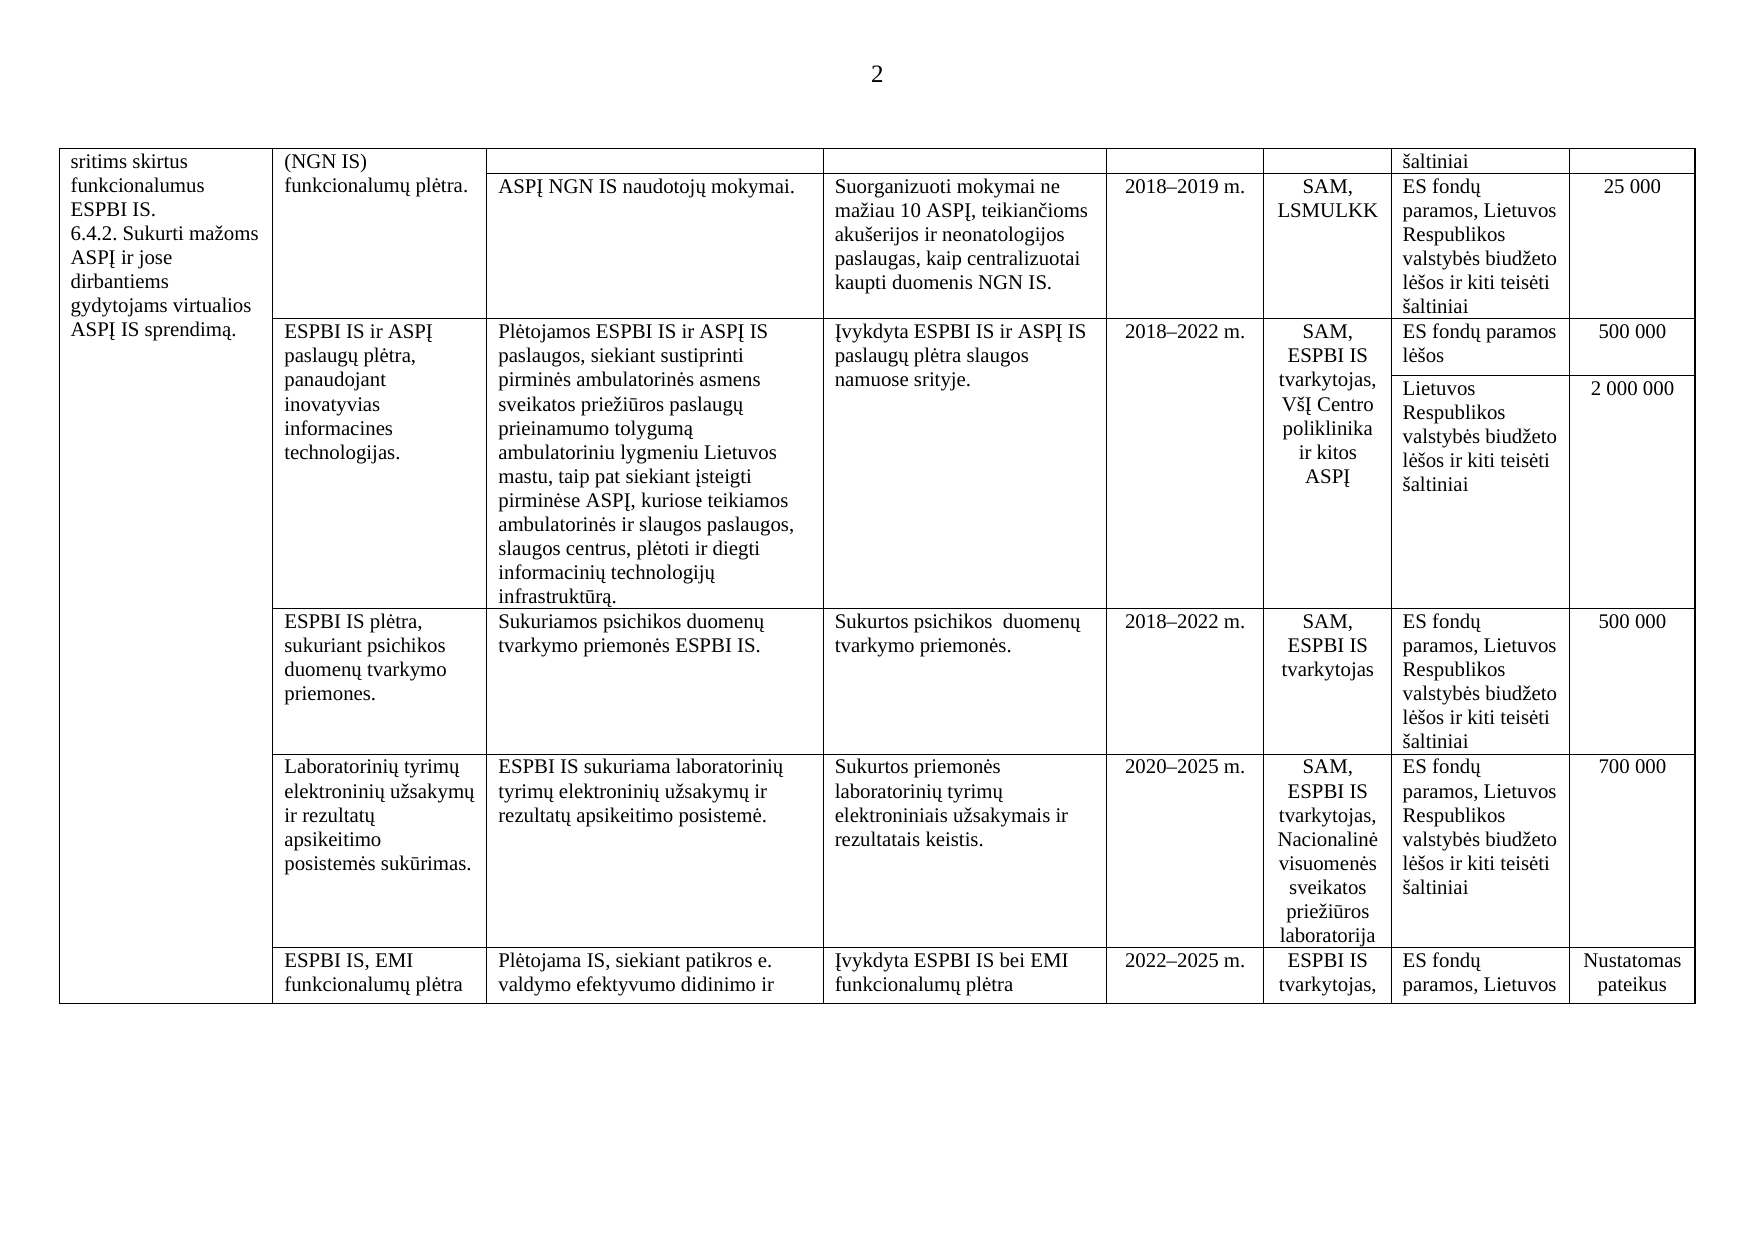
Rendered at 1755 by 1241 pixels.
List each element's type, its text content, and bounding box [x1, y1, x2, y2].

table_cell 2018–2019 m. [1107, 174, 1263, 318]
table_cell 2 000 000 [1570, 376, 1694, 608]
table_cell 500 000 [1570, 319, 1694, 374]
table_cell Plėtojama IS, siekiant patikros e. valdymo efektyvumo didinimo ir [487, 948, 823, 1003]
table_cell Sukuriamos psichikos duomenų tvarkymo priemonės ESPBI IS. [487, 609, 823, 753]
table_cell ES fondų paramos lėšos [1392, 319, 1569, 374]
table_cell SAM, LSMULKK [1264, 174, 1391, 318]
table_cell 700 000 [1570, 755, 1694, 947]
table_cell 2018–2022 m. [1107, 319, 1263, 608]
table_cell SAM, ESPBI IS tvarkytojas, VšĮ Centro poliklinika ir kitos ASPĮ [1264, 319, 1391, 608]
table_cell ES fondų paramos, Lietuvos [1392, 948, 1569, 1003]
table_cell ESPBI IS tvarkytojas, [1264, 948, 1391, 1003]
table_header [1264, 149, 1391, 173]
table_cell Plėtojamos ESPBI IS ir ASPĮ IS paslaugos, siekiant sustiprinti pirminės ambulatorinės asmens sveikatos priežiūros paslaugų prieinamumo tolygumą ambulatoriniu lygmeniu Lietuvos mastu, taip pat siekiant įsteigti pirminėse ASPĮ, kuriose teikiamos ambulatorinės ir slaugos paslaugos, slaugos centrus, plėtoti ir diegti informacinių technologijų infrastruktūrą. [487, 319, 823, 608]
table_cell ES fondų paramos, Lietuvos Respublikos valstybės biudžeto lėšos ir kiti teisėti šaltiniai [1392, 609, 1569, 753]
table_header [824, 149, 1106, 173]
table_cell ASPĮ NGN IS naudotojų mokymai. [487, 174, 823, 318]
table_cell ESPBI IS sukuriama laboratorinių tyrimų elektroninių užsakymų ir rezultatų apsikeitimo posistemė. [487, 755, 823, 947]
table_cell SAM, ESPBI IS tvarkytojas [1264, 609, 1391, 753]
table_header sritims skirtus funkcionalumus ESPBI IS. 6.4.2. Sukurti mažoms ASPĮ ir jose dirbantiems gydytojams virtualios ASPĮ IS sprendimą. [60, 149, 272, 1003]
table_cell 500 000 [1570, 609, 1694, 753]
table_cell ES fondų paramos, Lietuvos Respublikos valstybės biudžeto lėšos ir kiti teisėti šaltiniai [1392, 174, 1569, 318]
table_cell SAM, ESPBI IS tvarkytojas, Nacionalinė visuomenės sveikatos priežiūros laboratorija [1264, 755, 1391, 947]
table_cell Įvykdyta ESPBI IS bei EMI funkcionalumų plėtra [824, 948, 1106, 1003]
table_cell Suorganizuoti mokymai ne mažiau 10 ASPĮ, teikiančioms akušerijos ir neonatologijos paslaugas, kaip centralizuotai kaupti duomenis NGN IS. [824, 174, 1106, 318]
table_cell Lietuvos Respublikos valstybės biudžeto lėšos ir kiti teisėti šaltiniai [1392, 376, 1569, 608]
table_cell ESPBI IS ir ASPĮ paslaugų plėtra, panaudojant inovatyvias informacines technologijas. [273, 319, 486, 608]
table_header (NGN IS) funkcionalumų plėtra. [273, 149, 486, 318]
table_header [1107, 149, 1263, 173]
table_cell 2018–2022 m. [1107, 609, 1263, 753]
table_cell ESPBI IS, EMI funkcionalumų plėtra [273, 948, 486, 1003]
table_header [487, 149, 823, 173]
table_cell ES fondų paramos, Lietuvos Respublikos valstybės biudžeto lėšos ir kiti teisėti šaltiniai [1392, 755, 1569, 947]
table_cell Sukurtos psichikos duomenų tvarkymo priemonės. [824, 609, 1106, 753]
table_cell 25 000 [1570, 174, 1694, 318]
table_cell 2022–2025 m. [1107, 948, 1263, 1003]
table_header [1570, 149, 1694, 173]
table_cell Įvykdyta ESPBI IS ir ASPĮ IS paslaugų plėtra slaugos namuose srityje. [824, 319, 1106, 608]
table_cell Nustatomas pateikus [1570, 948, 1694, 1003]
table_header šaltiniai [1392, 149, 1569, 173]
table_cell Sukurtos priemonės laboratorinių tyrimų elektroniniais užsakymais ir rezultatais keistis. [824, 755, 1106, 947]
table_cell 2020–2025 m. [1107, 755, 1263, 947]
table_cell Laboratorinių tyrimų elektroninių užsakymų ir rezultatų apsikeitimo posistemės sukūrimas. [273, 755, 486, 947]
table_cell ESPBI IS plėtra, sukuriant psichikos duomenų tvarkymo priemones. [273, 609, 486, 753]
